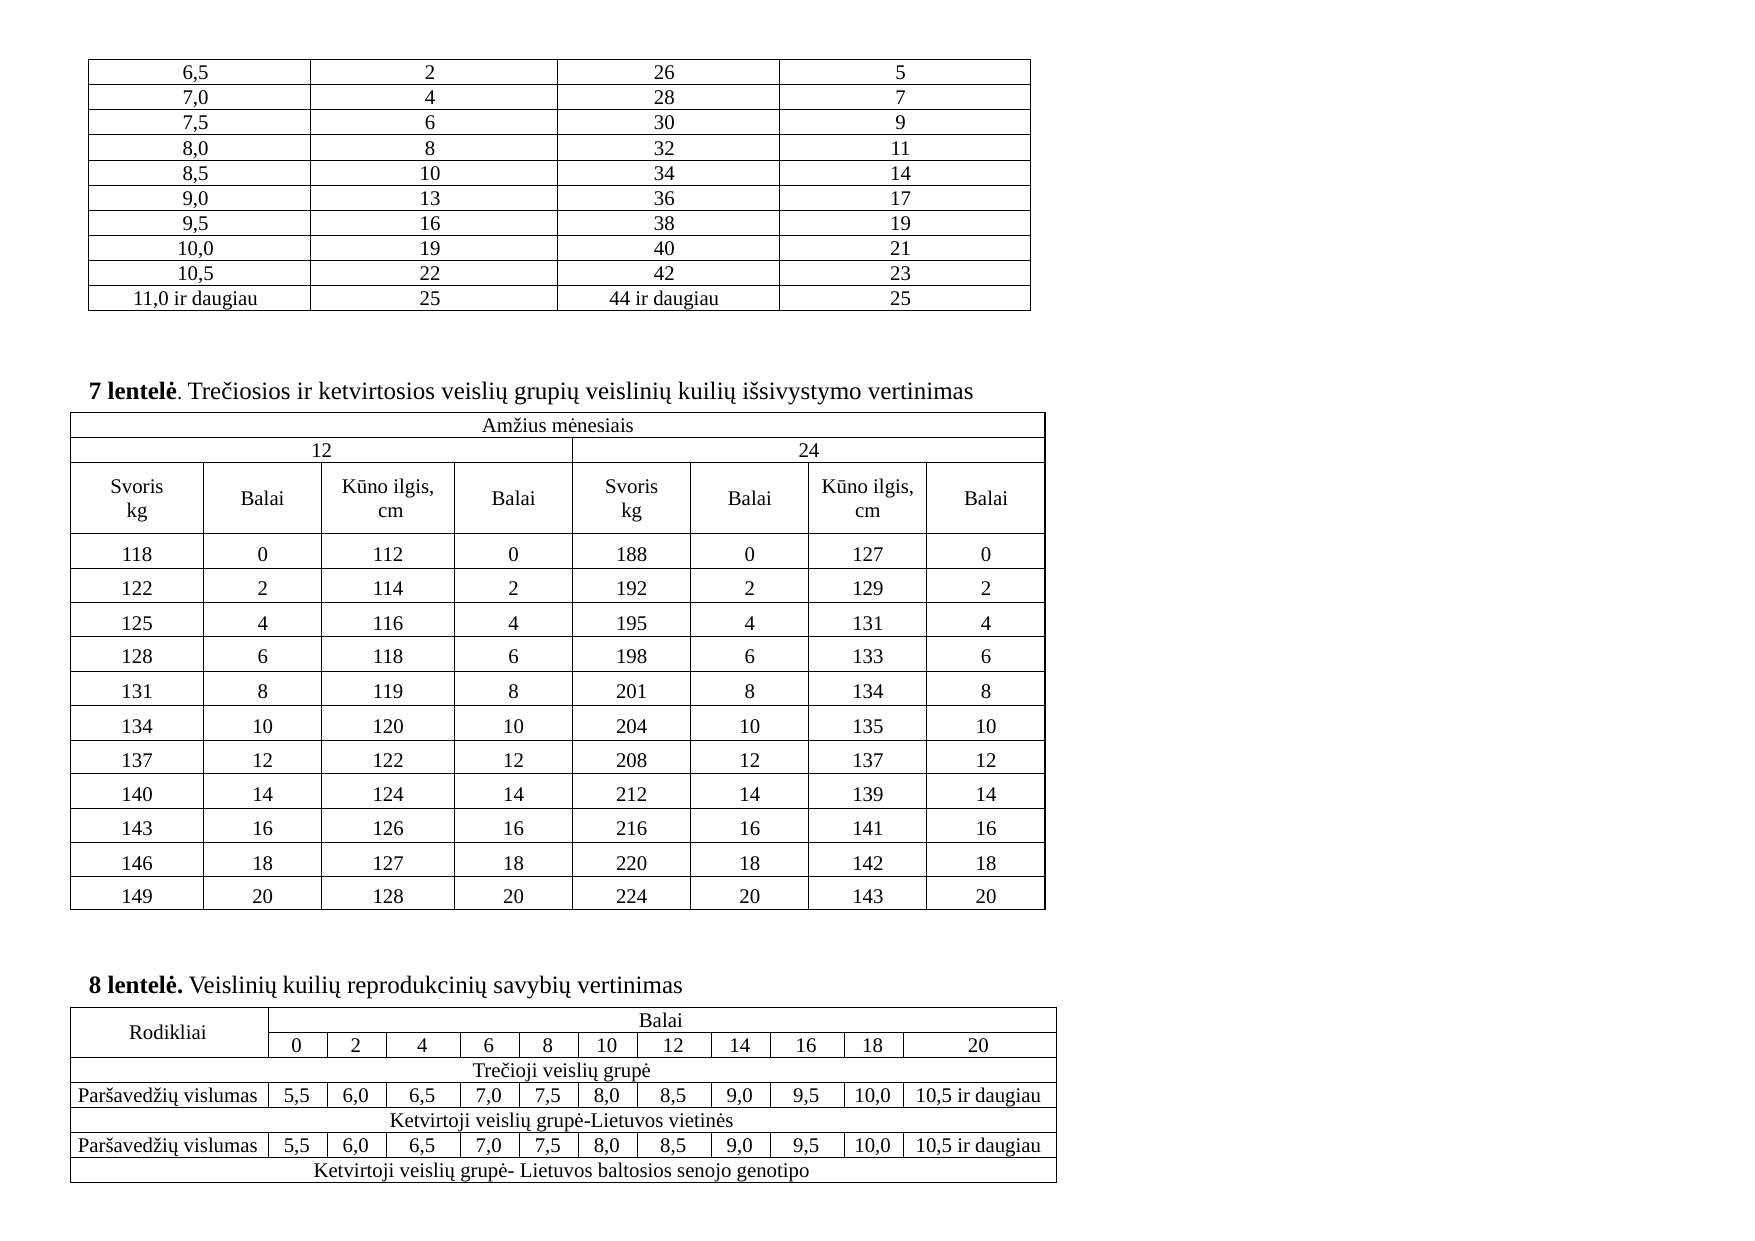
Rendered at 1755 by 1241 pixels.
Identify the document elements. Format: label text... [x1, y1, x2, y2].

table_cell 10,5 [89, 261, 310, 285]
table_cell 2 [691, 569, 808, 602]
table_cell 122 [322, 741, 454, 773]
table_cell 126 [322, 809, 454, 842]
table_cell 0 [204, 534, 321, 568]
table_cell 7,0 [461, 1133, 519, 1157]
table_cell 131 [809, 603, 926, 636]
table_cell Ketvirtoji veislių grupė-Lietuvos vietinės [71, 1108, 1056, 1132]
table_cell 16 [771, 1033, 844, 1057]
table_cell 8,5 [638, 1133, 711, 1157]
table_cell 149 [71, 877, 203, 909]
table_cell 34 [558, 161, 779, 184]
table_cell 5,5 [269, 1133, 327, 1157]
table_cell 16 [455, 809, 572, 842]
text 8 lentelė. Veislinių kuilių reprodukcinių savybių vertinimas [89, 971, 1701, 999]
table_cell 6 [204, 637, 321, 671]
table_cell 10 [311, 161, 557, 184]
table_cell 6,5 [387, 1083, 460, 1107]
table_cell 6 [455, 637, 572, 671]
table_cell 2 [455, 569, 572, 602]
table_cell Ketvirtoji veislių grupė- Lietuvos baltosios senojo genotipo [71, 1158, 1056, 1182]
table_cell 188 [573, 534, 690, 568]
table_cell 198 [573, 637, 690, 671]
table_cell 146 [71, 843, 203, 876]
table_cell 116 [322, 603, 454, 636]
table_cell Balai [455, 463, 572, 533]
table_cell 25 [780, 286, 1030, 310]
table_cell 8,5 [89, 161, 310, 184]
table_cell 4 [927, 603, 1044, 636]
table_cell 124 [322, 774, 454, 808]
table_cell 8,0 [579, 1133, 637, 1157]
table_cell 14 [204, 774, 321, 808]
table_cell 12 [71, 438, 572, 462]
table_cell 4 [311, 85, 557, 109]
table_cell 127 [809, 534, 926, 568]
table_cell 204 [573, 706, 690, 739]
table_cell 8 [927, 672, 1044, 705]
table_cell 13 [311, 186, 557, 210]
table_cell 10 [455, 706, 572, 739]
table_cell 10 [927, 706, 1044, 739]
table_cell 16 [691, 809, 808, 842]
table_cell Kūno ilgis, cm [809, 463, 926, 533]
table_cell Paršavedžių vislumas [71, 1133, 268, 1157]
table_cell 201 [573, 672, 690, 705]
table_cell 19 [311, 236, 557, 260]
table_cell 2 [204, 569, 321, 602]
table_cell 9,0 [712, 1133, 770, 1157]
table_cell 9,0 [89, 186, 310, 210]
table_cell 9,5 [771, 1083, 844, 1107]
table_cell 8 [204, 672, 321, 705]
table_cell 120 [322, 706, 454, 739]
table_cell 6,0 [328, 1133, 386, 1157]
table_cell 4 [387, 1033, 460, 1057]
table_cell 4 [455, 603, 572, 636]
table_cell 18 [455, 843, 572, 876]
table_cell 6 [691, 637, 808, 671]
table_cell 6 [927, 637, 1044, 671]
table_cell 6,0 [328, 1083, 386, 1107]
table_cell 2 [311, 60, 557, 84]
table_cell Balai [691, 463, 808, 533]
table_cell 19 [780, 211, 1030, 235]
table_cell 12 [638, 1033, 711, 1057]
table_cell Trečioji veislių grupė [71, 1058, 1056, 1082]
table_cell 127 [322, 843, 454, 876]
table_cell 224 [573, 877, 690, 909]
table_cell 17 [780, 186, 1030, 210]
table_header Rodikliai [71, 1008, 268, 1057]
table_cell 9,5 [89, 211, 310, 235]
table_cell 135 [809, 706, 926, 739]
table_cell 133 [809, 637, 926, 671]
table_cell 11,0 ir daugiau [89, 286, 310, 310]
table_cell 118 [322, 637, 454, 671]
table_cell 216 [573, 809, 690, 842]
table_cell 18 [691, 843, 808, 876]
table_cell 7,5 [89, 110, 310, 134]
table_cell 114 [322, 569, 454, 602]
table_cell 142 [809, 843, 926, 876]
table_cell 6 [311, 110, 557, 134]
table_cell 10,0 [845, 1083, 903, 1107]
table_header Balai [269, 1008, 1056, 1032]
table_cell 20 [904, 1033, 1056, 1057]
table_cell 16 [204, 809, 321, 842]
table_cell 18 [927, 843, 1044, 876]
table_cell 0 [691, 534, 808, 568]
table_cell 10,0 [845, 1133, 903, 1157]
table_cell 8,0 [579, 1083, 637, 1107]
table_cell Kūno ilgis, cm [322, 463, 454, 533]
table_cell 7 [780, 85, 1030, 109]
table_cell 20 [455, 877, 572, 909]
table_cell 10,5 ir daugiau [904, 1083, 1056, 1107]
table_cell 6 [461, 1033, 519, 1057]
table_cell 8 [691, 672, 808, 705]
table_cell 24 [573, 438, 1044, 462]
table_cell 7,0 [461, 1083, 519, 1107]
table_cell 44 ir daugiau [558, 286, 779, 310]
table_cell 42 [558, 261, 779, 285]
table_cell 122 [71, 569, 203, 602]
table_cell 10 [691, 706, 808, 739]
table_cell 192 [573, 569, 690, 602]
table_cell 10 [579, 1033, 637, 1057]
table_cell 220 [573, 843, 690, 876]
table_cell 8,5 [638, 1083, 711, 1107]
table_cell 112 [322, 534, 454, 568]
table_cell 20 [927, 877, 1044, 909]
table_cell 23 [780, 261, 1030, 285]
table_cell 6,5 [89, 60, 310, 84]
table_cell Balai [927, 463, 1044, 533]
table_cell 14 [712, 1033, 770, 1057]
table_cell 14 [691, 774, 808, 808]
table_cell 20 [691, 877, 808, 909]
table_cell 7,5 [520, 1083, 578, 1107]
table_cell 8,0 [89, 135, 310, 159]
table_cell 5 [780, 60, 1030, 84]
table_cell 36 [558, 186, 779, 210]
table_header Amžius mėnesiais [71, 413, 1044, 437]
table_cell 18 [845, 1033, 903, 1057]
table_cell 143 [809, 877, 926, 909]
table_cell 18 [204, 843, 321, 876]
table_cell 12 [927, 741, 1044, 773]
table_cell 10,5 ir daugiau [904, 1133, 1056, 1157]
table_cell 129 [809, 569, 926, 602]
table_cell 14 [455, 774, 572, 808]
table_cell 7,5 [520, 1133, 578, 1157]
table_cell Svoris kg [573, 463, 690, 533]
table_cell 10,0 [89, 236, 310, 260]
table_cell 9 [780, 110, 1030, 134]
table_cell 118 [71, 534, 203, 568]
table_cell 14 [927, 774, 1044, 808]
table_cell 212 [573, 774, 690, 808]
table_cell 10 [204, 706, 321, 739]
table_cell 26 [558, 60, 779, 84]
table_cell 12 [204, 741, 321, 773]
table_cell 4 [691, 603, 808, 636]
table_cell 12 [455, 741, 572, 773]
table_cell 208 [573, 741, 690, 773]
table_cell 14 [780, 161, 1030, 184]
table_cell 8 [520, 1033, 578, 1057]
table_cell 2 [927, 569, 1044, 602]
table_cell 38 [558, 211, 779, 235]
table_cell 7,0 [89, 85, 310, 109]
table_cell 6,5 [387, 1133, 460, 1157]
table_cell 11 [780, 135, 1030, 159]
table_cell 28 [558, 85, 779, 109]
table_cell 0 [927, 534, 1044, 568]
table_cell Paršavedžių vislumas [71, 1083, 268, 1107]
table_cell 9,0 [712, 1083, 770, 1107]
table_cell 9,5 [771, 1133, 844, 1157]
table_cell 16 [927, 809, 1044, 842]
table_cell 2 [328, 1033, 386, 1057]
table_cell Svoris kg [71, 463, 203, 533]
table_cell 25 [311, 286, 557, 310]
table_cell 128 [322, 877, 454, 909]
table_cell Balai [204, 463, 321, 533]
table_cell 141 [809, 809, 926, 842]
table_cell 128 [71, 637, 203, 671]
table_cell 143 [71, 809, 203, 842]
table_cell 20 [204, 877, 321, 909]
table_cell 137 [71, 741, 203, 773]
table_cell 125 [71, 603, 203, 636]
table_cell 22 [311, 261, 557, 285]
table_cell 5,5 [269, 1083, 327, 1107]
table_cell 16 [311, 211, 557, 235]
table_cell 137 [809, 741, 926, 773]
table_cell 195 [573, 603, 690, 636]
table_cell 40 [558, 236, 779, 260]
table_cell 32 [558, 135, 779, 159]
table_cell 119 [322, 672, 454, 705]
table_cell 30 [558, 110, 779, 134]
table_cell 0 [269, 1033, 327, 1057]
table_cell 131 [71, 672, 203, 705]
table_cell 134 [809, 672, 926, 705]
table_cell 8 [455, 672, 572, 705]
table_cell 139 [809, 774, 926, 808]
table_cell 4 [204, 603, 321, 636]
table_cell 134 [71, 706, 203, 739]
table_cell 0 [455, 534, 572, 568]
table_cell 8 [311, 135, 557, 159]
table_cell 12 [691, 741, 808, 773]
table_cell 140 [71, 774, 203, 808]
table_cell 21 [780, 236, 1030, 260]
text 7 lentelė. Trečiosios ir ketvirtosios veislių grupių veislinių kuilių išsivystymo vertinimas [89, 376, 1701, 405]
